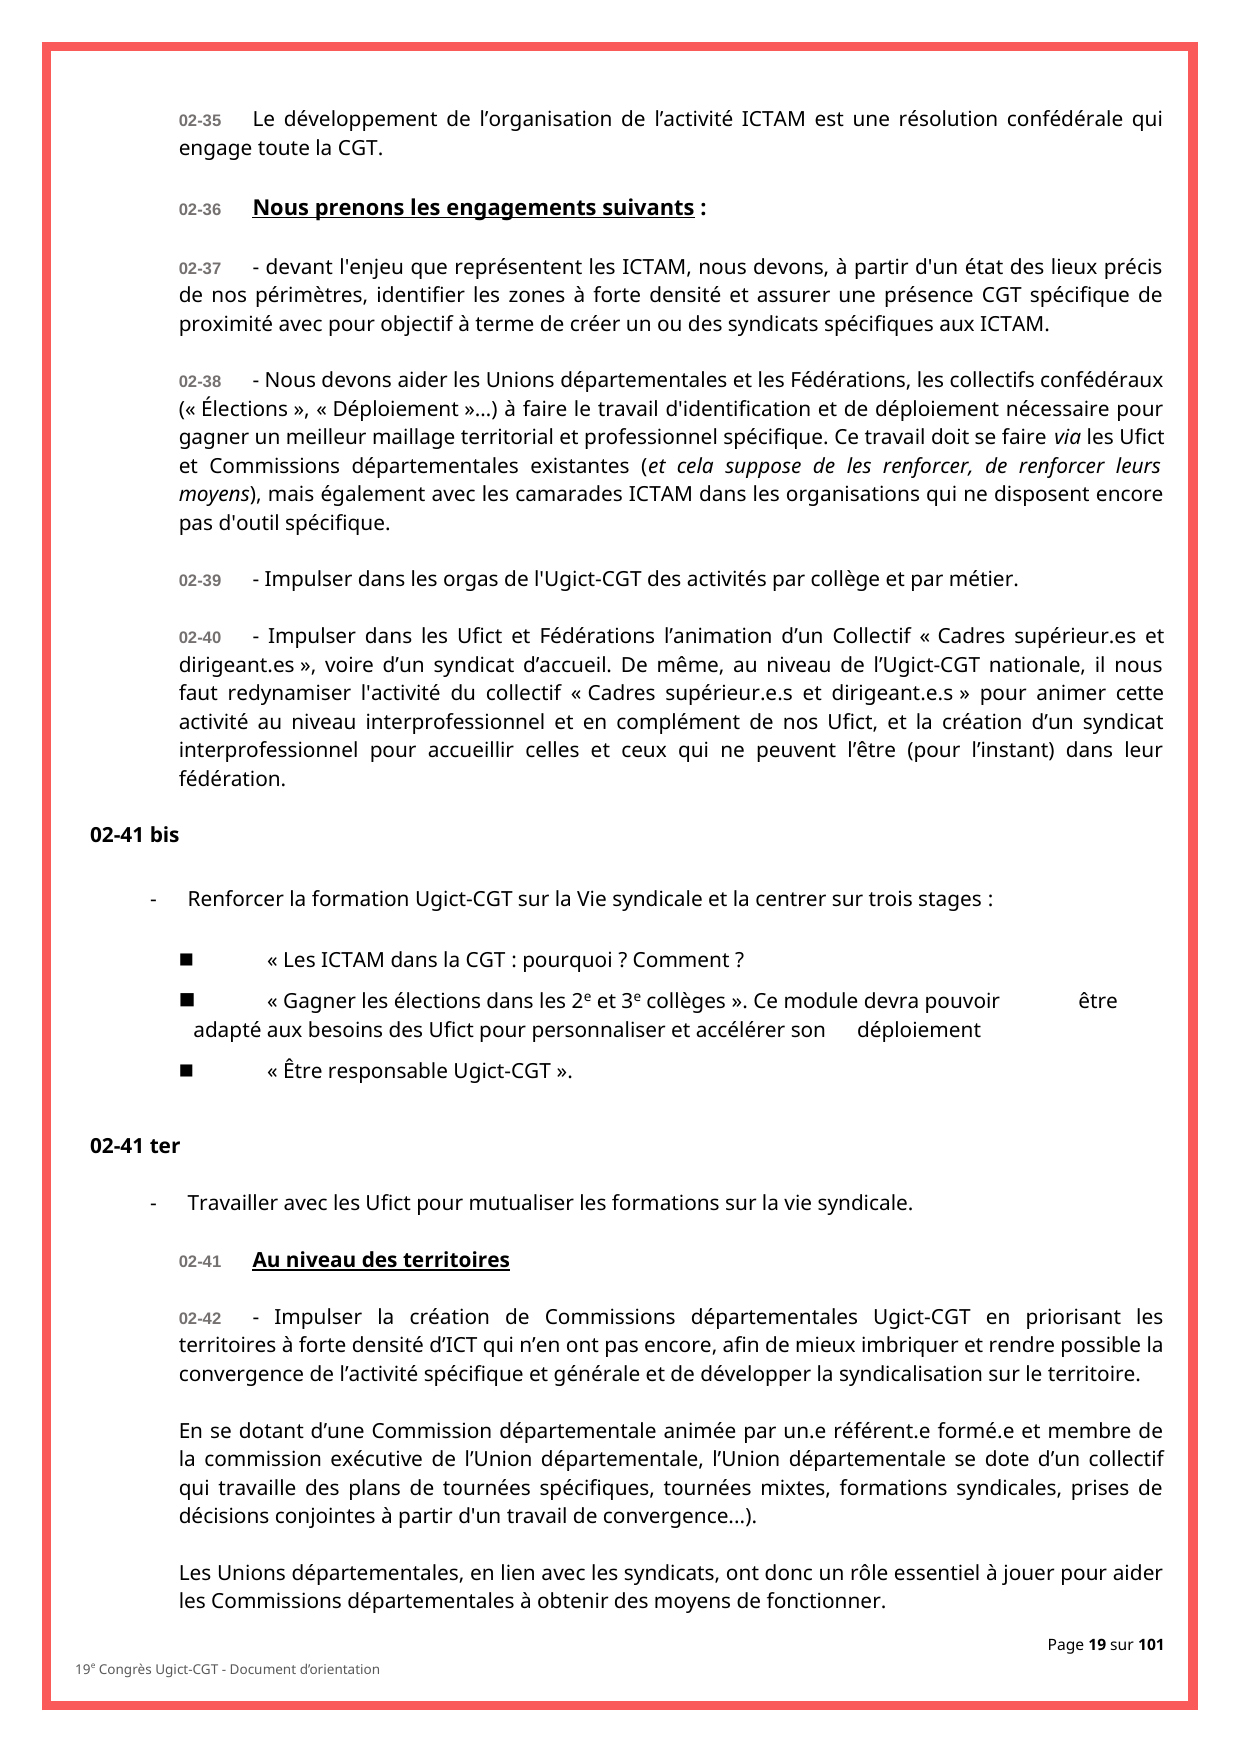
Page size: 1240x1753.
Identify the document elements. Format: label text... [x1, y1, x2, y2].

list « Gagner les élections dans les 2e et 3e collèges ». Ce module devra pouvoir être adapté aux besoins des Ufict pour personnaliser et accélérer son déploiement [178, 987, 1164, 1043]
list - Nous devons aider les Unions départementales et les Fédérations, les collectifs confédéraux (« Élections », « Déploiement »…) à faire le travail d'identification et de déploiement nécessaire pour gagner un meilleur maillage territorial et professionnel spécifique. Ce travail doit se faire via les Ufict et Commissions départementales existantes (et cela suppose de les renforcer, de renforcer leurs moyens), mais également avec les camarades ICTAM dans les organisations qui ne disposent encore pas d'outil spécifique. [178, 366, 1164, 536]
list Renforcer la formation Ugict-CGT sur la Vie syndicale et la centrer sur trois stages : [150, 884, 1164, 912]
list « Être responsable Ugict-CGT ». [178, 1056, 1164, 1084]
list - Impulser la création de Commissions départementales Ugict-CGT en priorisant les territoires à forte densité d’ICT qui n’en ont pas encore, afin de mieux imbriquer et rendre possible la convergence de l’activité spécifique et générale et de développer la syndicalisation sur le territoire. [178, 1302, 1164, 1387]
list Au niveau des territoires [178, 1245, 1164, 1274]
list - Impulser dans les Ufict et Fédérations l’animation d’un Collectif « Cadres supérieur.es et dirigeant.es », voire d’un syndicat d’accueil. De même, au niveau de l’Ugict-CGT nationale, il nous faut redynamiser l'activité du collectif « Cadres supérieur.e.s et dirigeant.e.s » pour animer cette activité au niveau interprofessionnel et en complément de nos Ufict, et la création d’un syndicat interprofessionnel pour accueillir celles et ceux qui ne peuvent l’être (pour l’instant) dans leur fédération. [178, 621, 1164, 792]
list - Impulser dans les orgas de l'Ugict-CGT des activités par collège et par métier. [178, 564, 1164, 593]
list 02-41 bis [90, 821, 1164, 849]
list 02-41 ter [90, 1132, 1164, 1160]
list - devant l'enjeu que représentent les ICTAM, nous devons, à partir d'un état des lieux précis de nos périmètres, identifier les zones à forte densité et assurer une présence CGT spécifique de proximité avec pour objectif à terme de créer un ou des syndicats spécifiques aux ICTAM. [178, 252, 1164, 337]
list Le développement de l’organisation de l’activité ICTAM est une résolution confédérale qui engage toute la CGT. [178, 104, 1164, 161]
list Les Unions départementales, en lien avec les syndicats, ont donc un rôle essentiel à jouer pour aider les Commissions départementales à obtenir des moyens de fonctionner. [178, 1558, 1164, 1615]
list En se dotant d’une Commission départementale animée par un.e référent.e formé.e et membre de la commission exécutive de l’Union départementale, l’Union départementale se dote d’un collectif qui travaille des plans de tournées spécifiques, tournées mixtes, formations syndicales, prises de décisions conjointes à partir d'un travail de convergence...). [178, 1416, 1164, 1530]
list Travailler avec les Ufict pour mutualiser les formations sur la vie syndicale. [150, 1188, 1164, 1217]
list « Les ICTAM dans la CGT : pourquoi ? Comment ? [178, 946, 1164, 974]
list Nous prenons les engagements suivants : [178, 192, 1164, 221]
